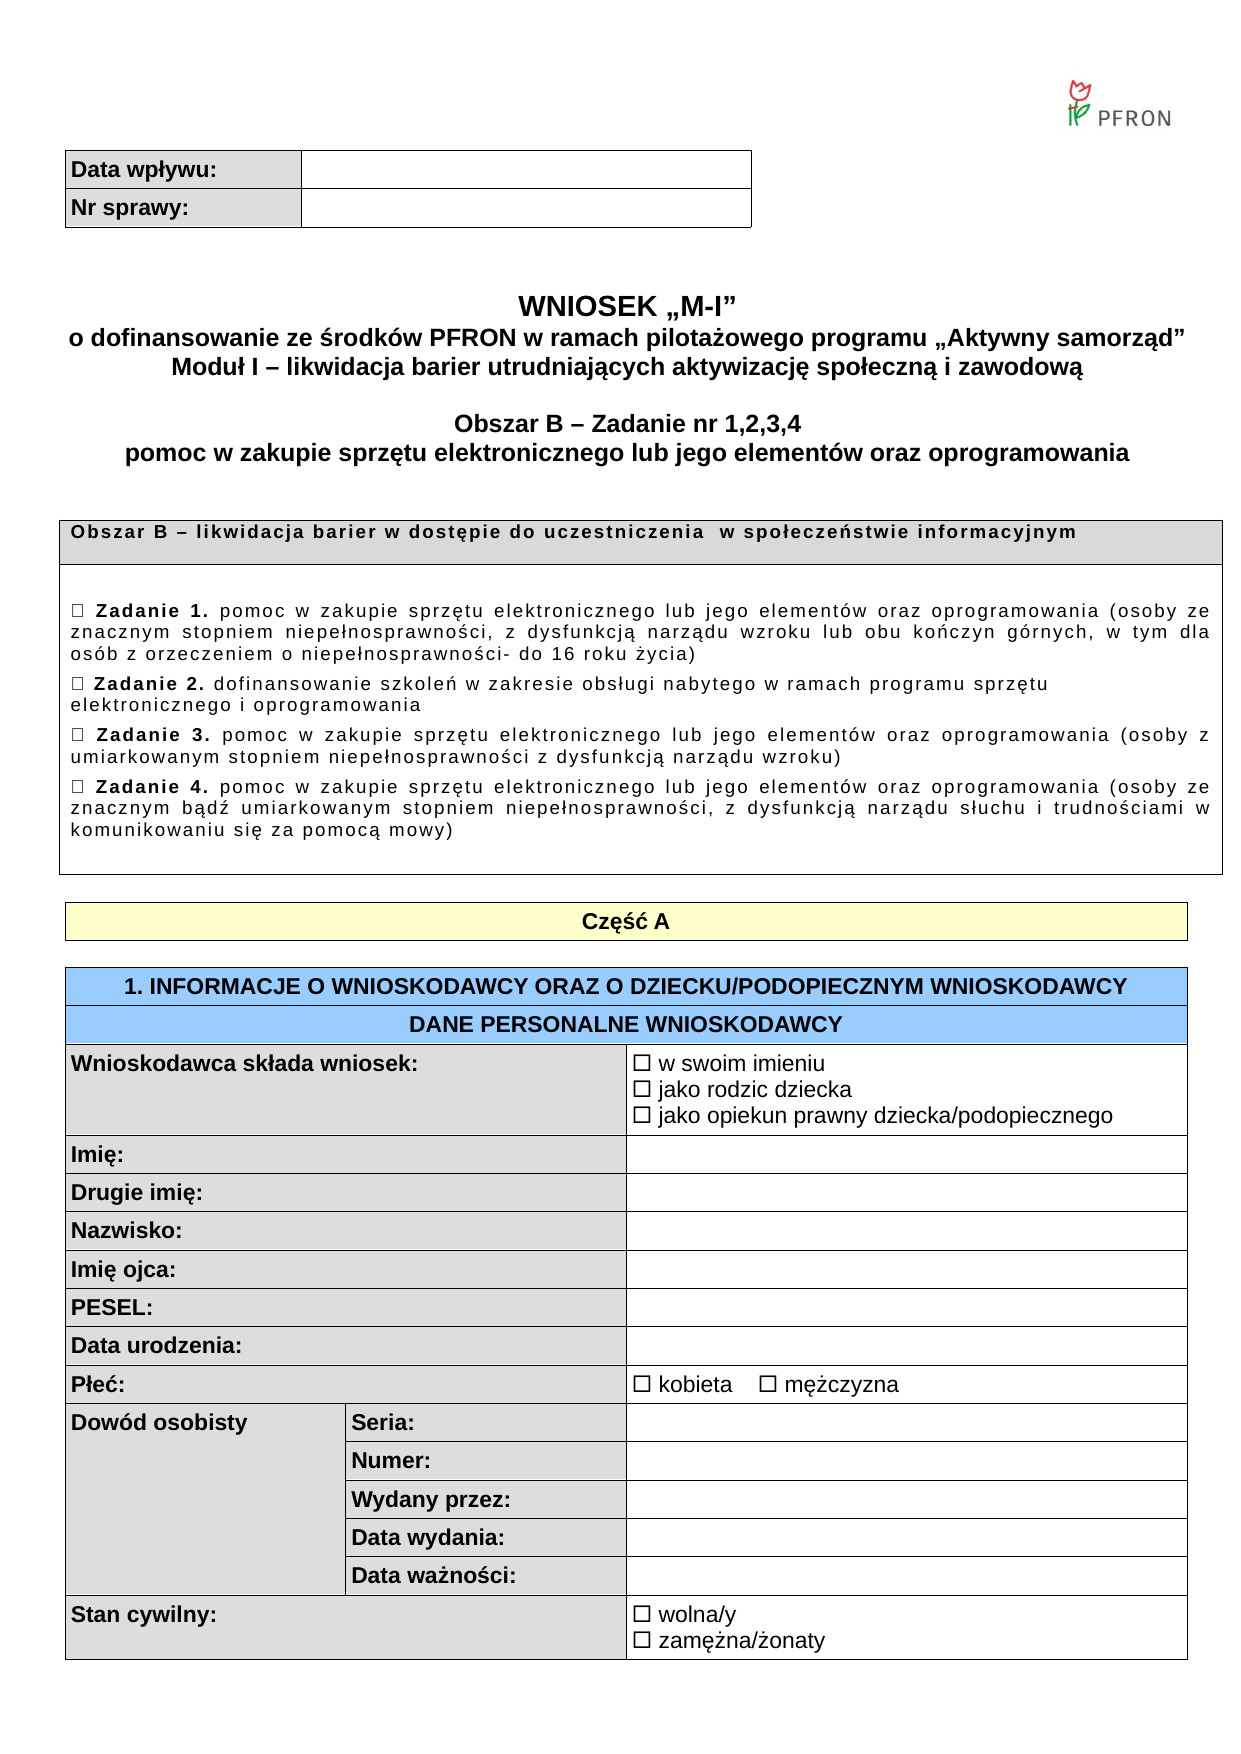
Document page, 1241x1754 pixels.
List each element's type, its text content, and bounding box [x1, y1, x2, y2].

table_header Część A [66, 903, 1187, 940]
table_cell Data ważności: [346, 1557, 626, 1594]
table_cell [627, 1557, 1187, 1594]
table_cell Nr sprawy: [66, 189, 301, 226]
table_cell Numer: [346, 1442, 626, 1479]
table_header Data wpływu: [66, 151, 301, 188]
text Moduł I – likwidacja barier utrudniających aktywizację społeczną i zawodową [59, 351, 1196, 380]
table_cell [302, 189, 751, 226]
table_cell [627, 1136, 1187, 1173]
table_cell Wnioskodawca składa wniosek: [66, 1045, 626, 1134]
table_cell Stan cywilny: [66, 1596, 626, 1659]
text WNIOSEK „M-I” [59, 289, 1196, 323]
table_cell [627, 1519, 1187, 1556]
table_cell  w swoim imieniu  jako rodzic dziecka  jako opiekun prawny dziecka/podopiecznego [627, 1045, 1187, 1134]
table_cell Data wydania: [346, 1519, 626, 1556]
table_cell DANE PERSONALNE WNIOSKODAWCY [66, 1006, 1187, 1043]
table_cell Dowód osobisty [66, 1404, 345, 1594]
table_cell  wolna/y  zamężna/żonaty [627, 1596, 1187, 1659]
table_cell Wydany przez: [346, 1481, 626, 1518]
table_cell [627, 1251, 1187, 1288]
table_cell [627, 1481, 1187, 1518]
table_cell Płeć: [66, 1366, 626, 1403]
table_cell PESEL: [66, 1289, 626, 1326]
table_header Obszar B – likwidacja barier w dostępie do uczestniczenia w społeczeństwie informacyjnym [60, 521, 1222, 564]
table_cell Data urodzenia: [66, 1327, 626, 1364]
table_cell [627, 1212, 1187, 1249]
table_cell Imię: [66, 1136, 626, 1173]
table_cell  kobieta  mężczyzna [627, 1366, 1187, 1403]
table_cell [627, 1327, 1187, 1364]
table_cell Seria: [346, 1404, 626, 1441]
text pomoc w zakupie sprzętu elektronicznego lub jego elementów oraz oprogramowania [59, 438, 1196, 466]
table_cell Imię ojca: [66, 1251, 626, 1288]
text o dofinansowanie ze środków PFRON w ramach pilotażowego programu „Aktywny samorząd” [59, 323, 1196, 351]
text Obszar B – Zadanie nr 1,2,3,4 [59, 409, 1196, 438]
table_cell [627, 1442, 1187, 1479]
table_cell [627, 1289, 1187, 1326]
table_cell Drugie imię: [66, 1174, 626, 1211]
table_cell [627, 1174, 1187, 1211]
table_cell Nazwisko: [66, 1212, 626, 1249]
table_header 1. INFORMACJE O WNIOSKODAWCY ORAZ O DZIECKU/PODOPIECZNYM WNIOSKODAWCY [66, 968, 1187, 1005]
table_cell  Zadanie 1. pomoc w zakupie sprzętu elektronicznego lub jego elementów oraz oprogramowania (osoby ze znacznym stopniem niepełnosprawności, z dysfunkcją narządu wzroku lub obu kończyn górnych, w tym dla osób z orzeczeniem o niepełnosprawności- do 16 roku życia)  Zadanie 2. dofinansowanie szkoleń w zakresie obsługi nabytego w ramach programu sprzętu elektronicznego i oprogramowania  Zadanie 3. pomoc w zakupie sprzętu elektronicznego lub jego elementów oraz oprogramowania (osoby z umiarkowanym stopniem niepełnosprawności z dysfunkcją narządu wzroku)  Zadanie 4. pomoc w zakupie sprzętu elektronicznego lub jego elementów oraz oprogramowania (osoby ze znacznym bądź umiarkowanym stopniem niepełnosprawności, z dysfunkcją narządu słuchu i trudnościami w komunikowaniu się za pomocą mowy) [60, 565, 1222, 874]
table_cell [627, 1404, 1187, 1441]
table_header [302, 151, 751, 188]
